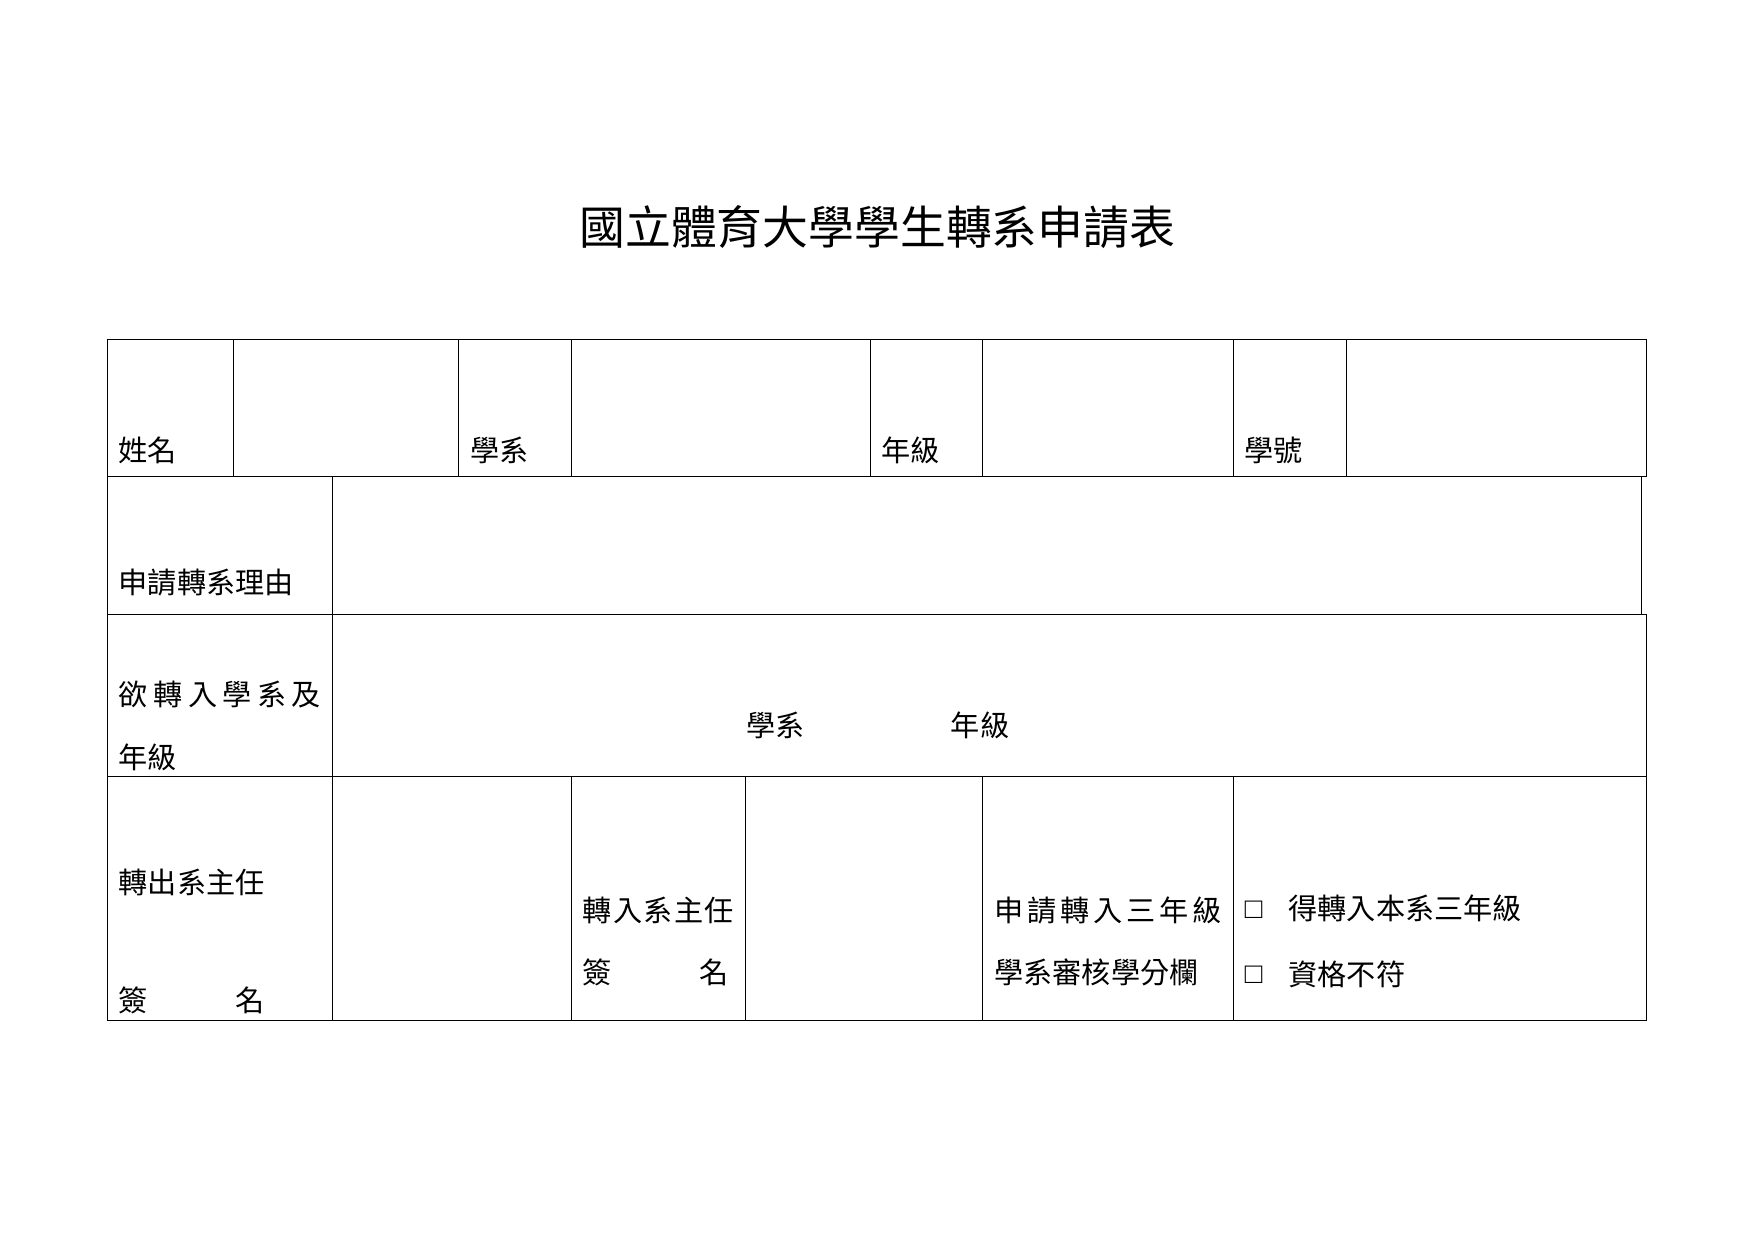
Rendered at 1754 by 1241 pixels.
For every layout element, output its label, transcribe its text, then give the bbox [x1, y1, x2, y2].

table_header 學號 [1234, 340, 1346, 476]
table_cell 轉出系主任 簽 名 [108, 777, 332, 1020]
table_cell [333, 777, 571, 1020]
text 國立體育大學學生轉系申請表 [89, 151, 1665, 276]
table_cell 學系 年級 [333, 615, 1646, 776]
table_cell [746, 777, 982, 1020]
table_header [234, 340, 458, 476]
table_header [1347, 340, 1646, 476]
table_header 年級 [871, 340, 982, 476]
table_cell 申請轉入三年級 學系審核學分欄 [983, 777, 1233, 1020]
table_header 學系 [459, 340, 571, 476]
table_cell [333, 477, 1641, 614]
table_header [983, 340, 1233, 476]
table_cell 得轉入本系三年級 資格不符 [1234, 777, 1646, 1020]
table_cell 申請轉系理由 [108, 477, 332, 614]
table_cell [1642, 477, 1647, 614]
table_header 姓名 [108, 340, 233, 476]
table_cell 欲轉入學系及年級 [108, 615, 332, 776]
table_cell 轉入系主任簽 名 [572, 777, 745, 1020]
table_header [572, 340, 870, 476]
